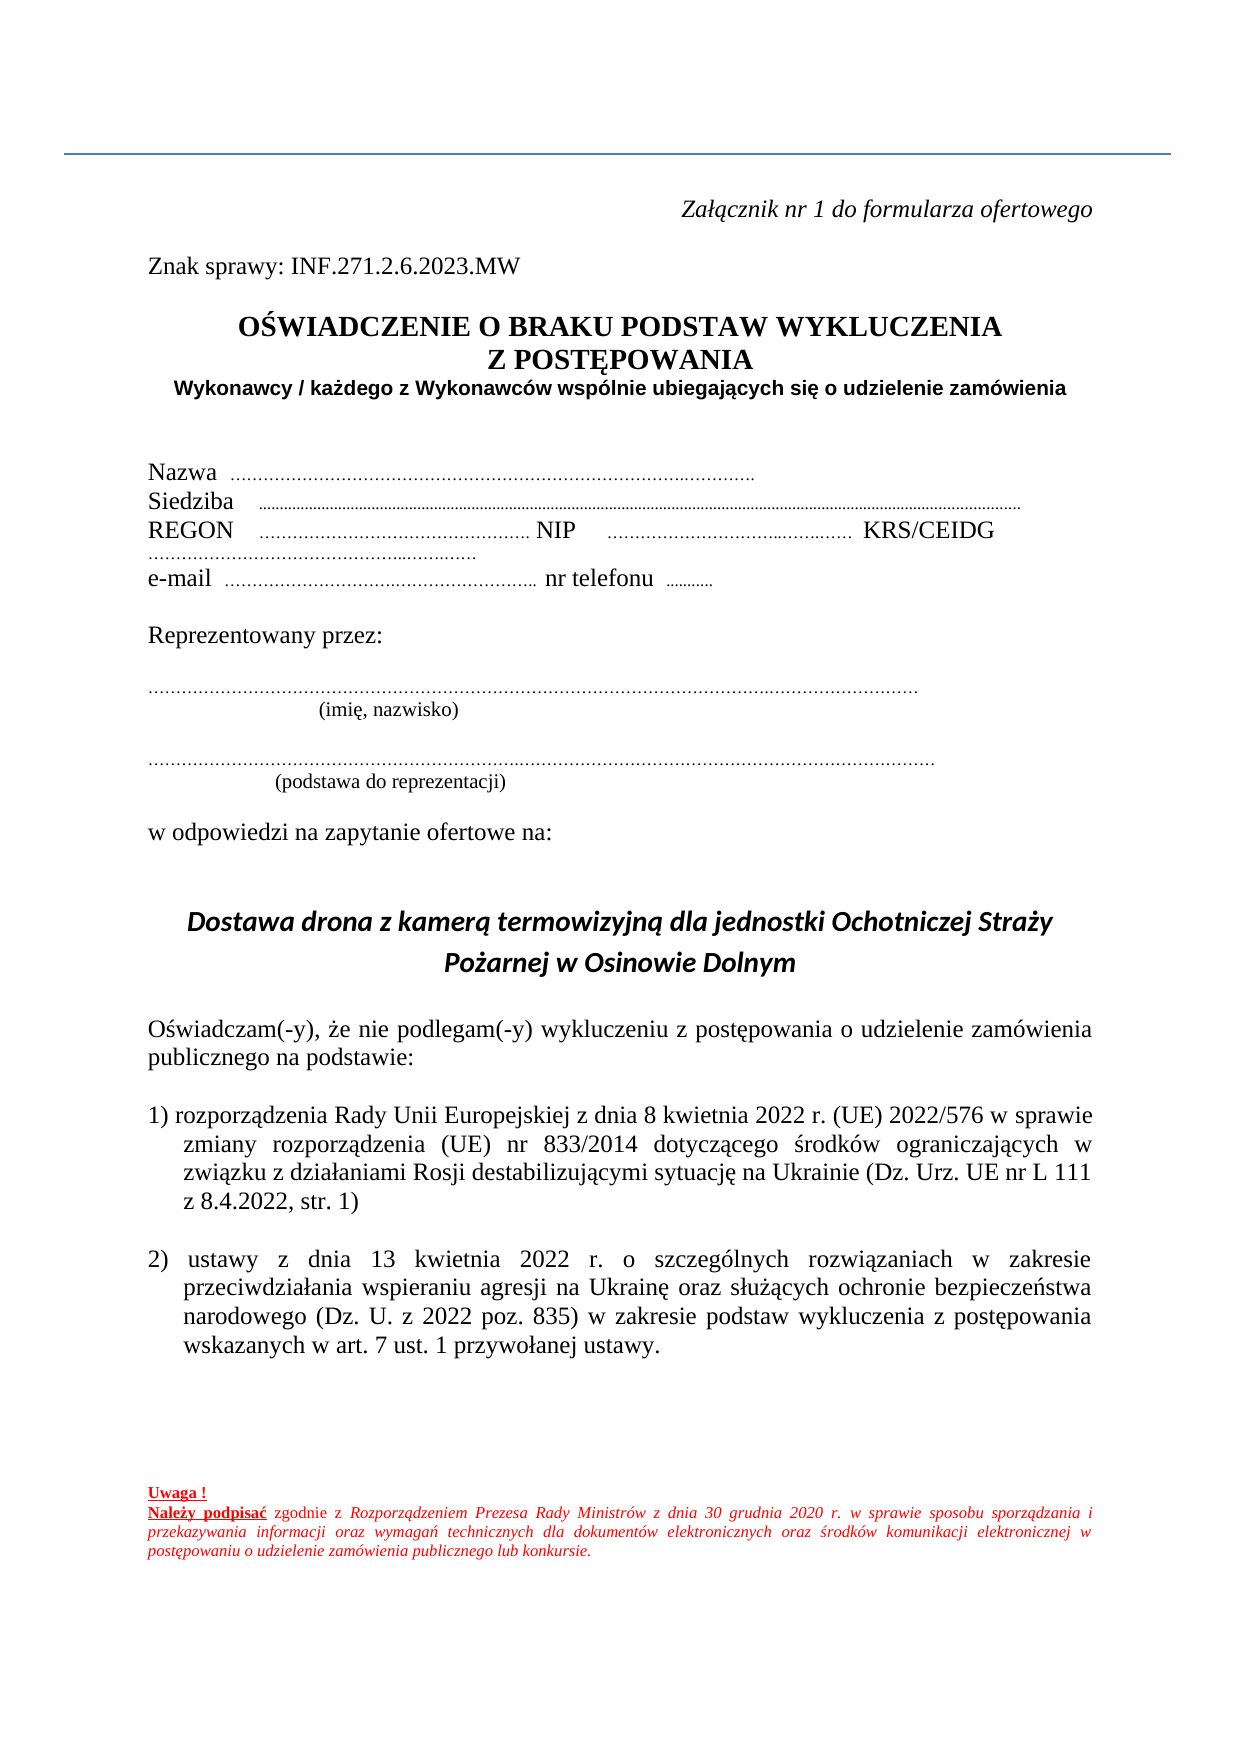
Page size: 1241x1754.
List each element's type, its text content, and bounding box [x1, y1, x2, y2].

text 2) ustawy z dnia 13 kwietnia 2022 r. o szczególnych rozwiązaniach w zakresie przeciwdziałania wspieraniu agresji na Ukrainę oraz służących ochronie bezpieczeństwa narodowego (Dz. U. z 2022 poz. 835) w zakresie podstaw wykluczenia z postępowania wskazanych w art. 7 ust. 1 przywołanej ustawy. [148, 1244, 1093, 1359]
text REGON …………………………………………. NIP …………………………..…….…… KRS/CEIDG ………………………………………..…….…… [148, 515, 1093, 563]
text ………………………………………………………………………………………………….……………………… [148, 678, 1093, 697]
text Reprezentowany przez: [148, 620, 1093, 649]
text ………………………………………………………….………………………………………………………………… [148, 749, 1093, 769]
text Załącznik nr 1 do formularza ofertowego [148, 194, 1093, 222]
text Należy podpisać zgodnie z Rozporządzeniem Prezesa Rady Ministrów z dnia 30 grudnia 2020 r. w sprawie sposobu sporządzania i przekazywania informacji oraz wymagań technicznych dla dokumentów elektronicznych oraz środków komunikacji elektronicznej w postępowaniu o udzielenie zamówienia publicznego lub konkursie. [148, 1502, 1093, 1560]
text (podstawa do reprezentacji) [223, 769, 1093, 793]
text OŚWIADCZENIE O BRAKU PODSTAW WYKLUCZENIA Z POSTĘPOWANIA [148, 309, 1093, 376]
text Dostawa drona z kamerą termowizyjną dla jednostki Ochotniczej Straży Pożarnej w Osinowie Dolnym [148, 903, 1093, 980]
text w odpowiedzi na zapytanie ofertowe na: [148, 817, 1093, 846]
text 1) rozporządzenia Rady Unii Europejskiej z dnia 8 kwietnia 2022 r. (UE) 2022/576 w sprawie zmiany rozporządzenia (UE) nr 833/2014 dotyczącego środków ograniczających w związku z działaniami Rosji destabilizującymi sytuację na Ukrainie (Dz. Urz. UE nr L 111 z 8.4.2022, str. 1) [148, 1100, 1093, 1215]
text e-mail ………………………….…………………….. nr telefonu [148, 563, 1093, 591]
text Uwaga ! [148, 1483, 1093, 1502]
text Siedziba [148, 486, 1093, 515]
text Oświadczam(-y), że nie podlegam(-y) wykluczeniu z postępowania o udzielenie zamówienia publicznego na podstawie: [148, 1014, 1093, 1071]
text Znak sprawy: INF.271.2.6.2023.MW [148, 251, 1093, 280]
text (imię, nazwisko) [298, 697, 1093, 721]
text Nazwa ……………………………………………………………………….…………. [148, 457, 1093, 486]
text Wykonawcy / każdego z Wykonawców wspólnie ubiegających się o udzielenie zamówienia [148, 376, 1093, 400]
